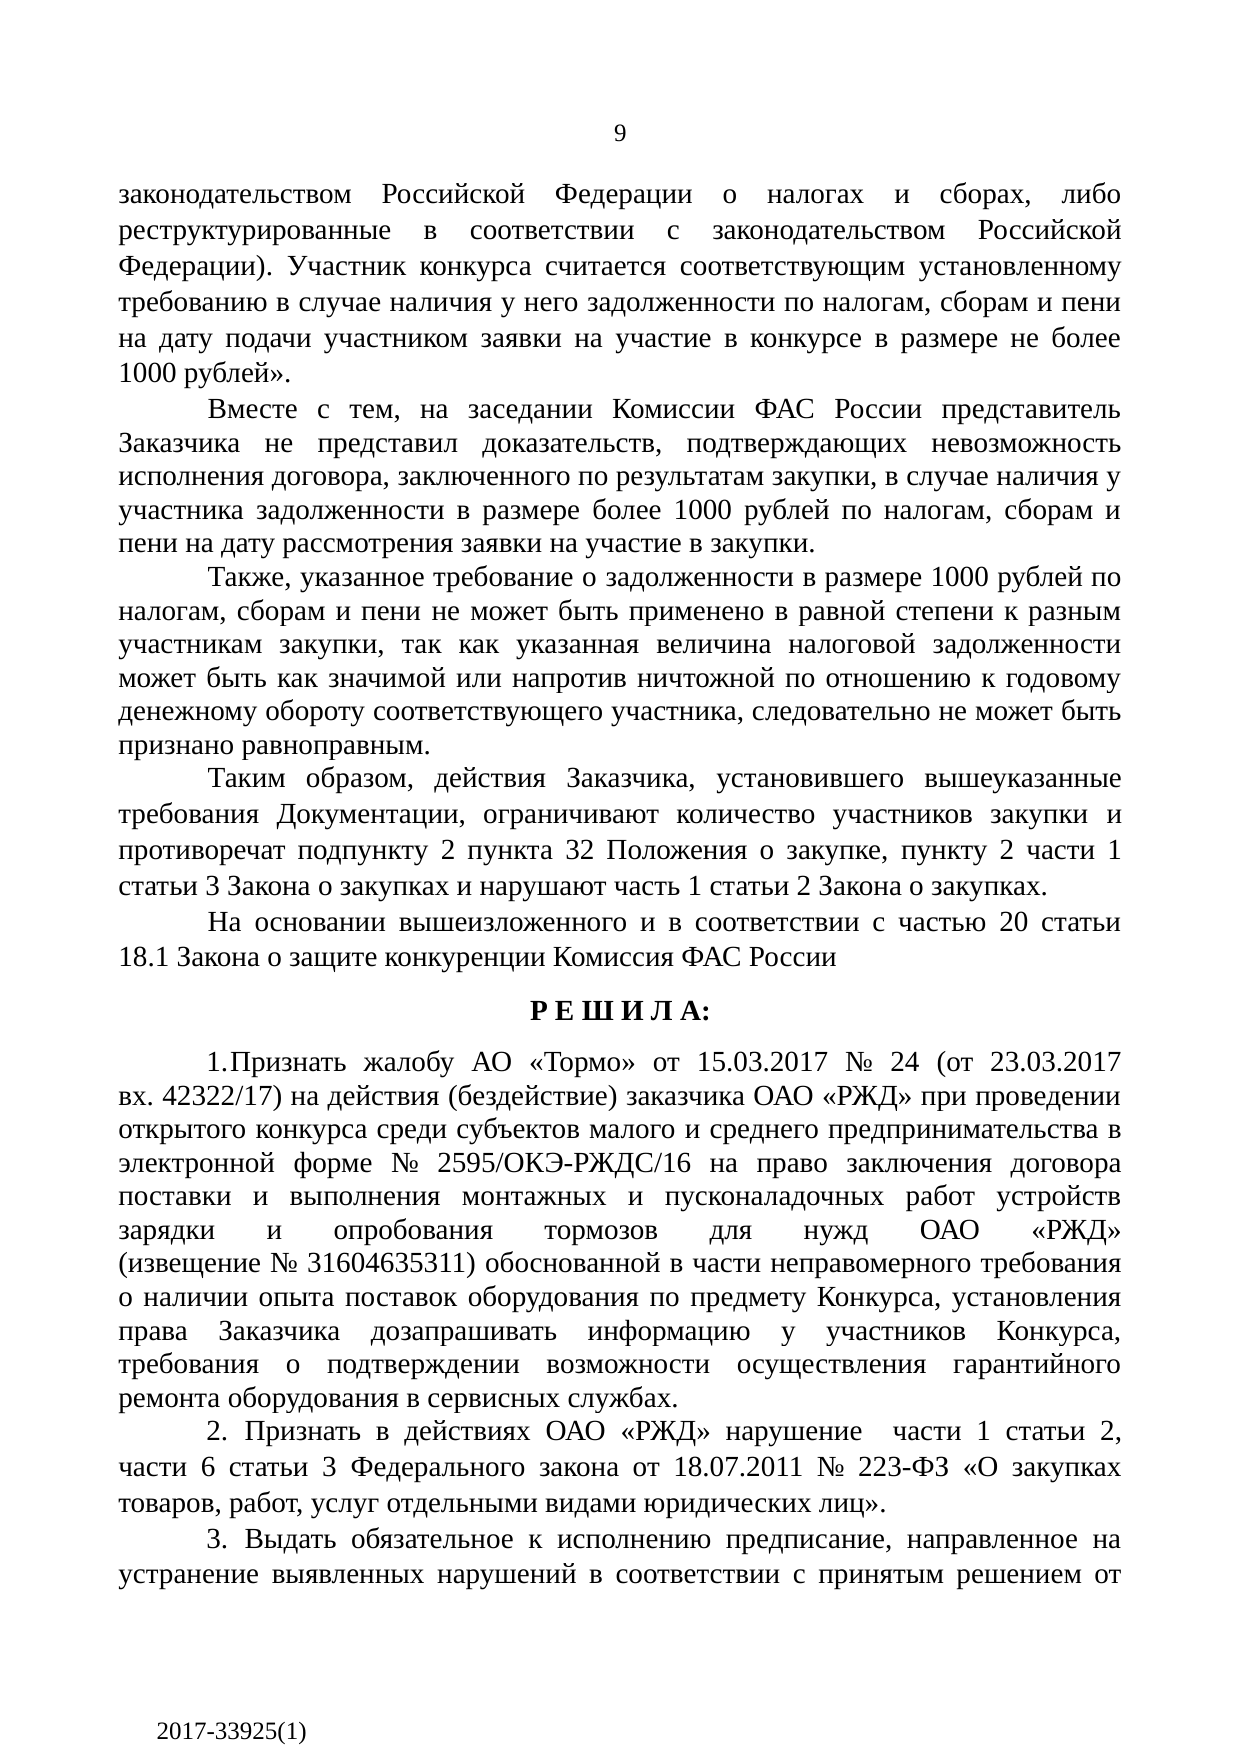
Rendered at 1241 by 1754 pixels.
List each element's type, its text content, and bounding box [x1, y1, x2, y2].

text На основании вышеизложенного и в соответствии с частью 20 статьи 18.1 Закона о защите конкуренции Комиссия ФАС России [118, 904, 1122, 973]
text Р Е Ш И Л А: [118, 993, 1122, 1027]
text Также, указанное требование о задолженности в размере 1000 рублей по налогам, сборам и пени не может быть применено в равной степени к разным участникам закупки, так как указанная величина налоговой задолженности может быть как значимой или напротив ничтожной по отношению к годовому денежному обороту соответствующего участника, следовательно не может быть признано равноправным. [118, 559, 1122, 760]
list законодательством Российской Федерации о налогах и сборах, либо реструктурированные в соответствии с законодательством Российской Федерации). Участник конкурса считается соответствующим установленному требованию в случае наличия у него задолженности по налогам, сборам и пени на дату подачи участником заявки на участие в конкурсе в размере не более 1000 рублей». [118, 176, 1122, 389]
text Вместе с тем, на заседании Комиссии ФАС России представитель Заказчика не представил доказательств, подтверждающих невозможность исполнения договора, заключенного по результатам закупки, в случае наличия у участника задолженности в размере более 1000 рублей по налогам, сборам и пени на дату рассмотрения заявки на участие в закупки. [118, 391, 1122, 559]
list Выдать обязательное к исполнению предписание, направленное на устранение выявленных нарушений в соответствии с принятым решением от [118, 1521, 1122, 1590]
text Таким образом, действия Заказчика, установившего вышеуказанные требования Документации, ограничивают количество участников закупки и противоречат подпункту 2 пункта 32 Положения о закупке, пункту 2 части 1 статьи 3 Закона о закупках и нарушают часть 1 статьи 2 Закона о закупках. [118, 760, 1122, 901]
list Признать жалобу АО «Тормо» от 15.03.2017 № 24 (от 23.03.2017 вх. 42322/17) на действия (бездействие) заказчика ОАО «РЖД» при проведении открытого конкурса среди субъектов малого и среднего предпринимательства в электронной форме № 2595/ОКЭ-РЖДС/16 на право заключения договора поставки и выполнения монтажных и пусконаладочных работ устройств зарядки и опробования тормозов для нужд ОАО «РЖД» (извещение № 31604635311) обоснованной в части неправомерного требования о наличии опыта поставок оборудования по предмету Конкурса, установления права Заказчика дозапрашивать информацию у участников Конкурса, требования о подтверждении возможности осуществления гарантийного ремонта оборудования в сервисных службах. [118, 1044, 1122, 1413]
list Признать в действиях ОАО «РЖД» нарушение части 1 статьи 2, части 6 статьи 3 Федерального закона от 18.07.2011 № 223-ФЗ «О закупках товаров, работ, услуг отдельными видами юридических лиц». [118, 1413, 1122, 1518]
